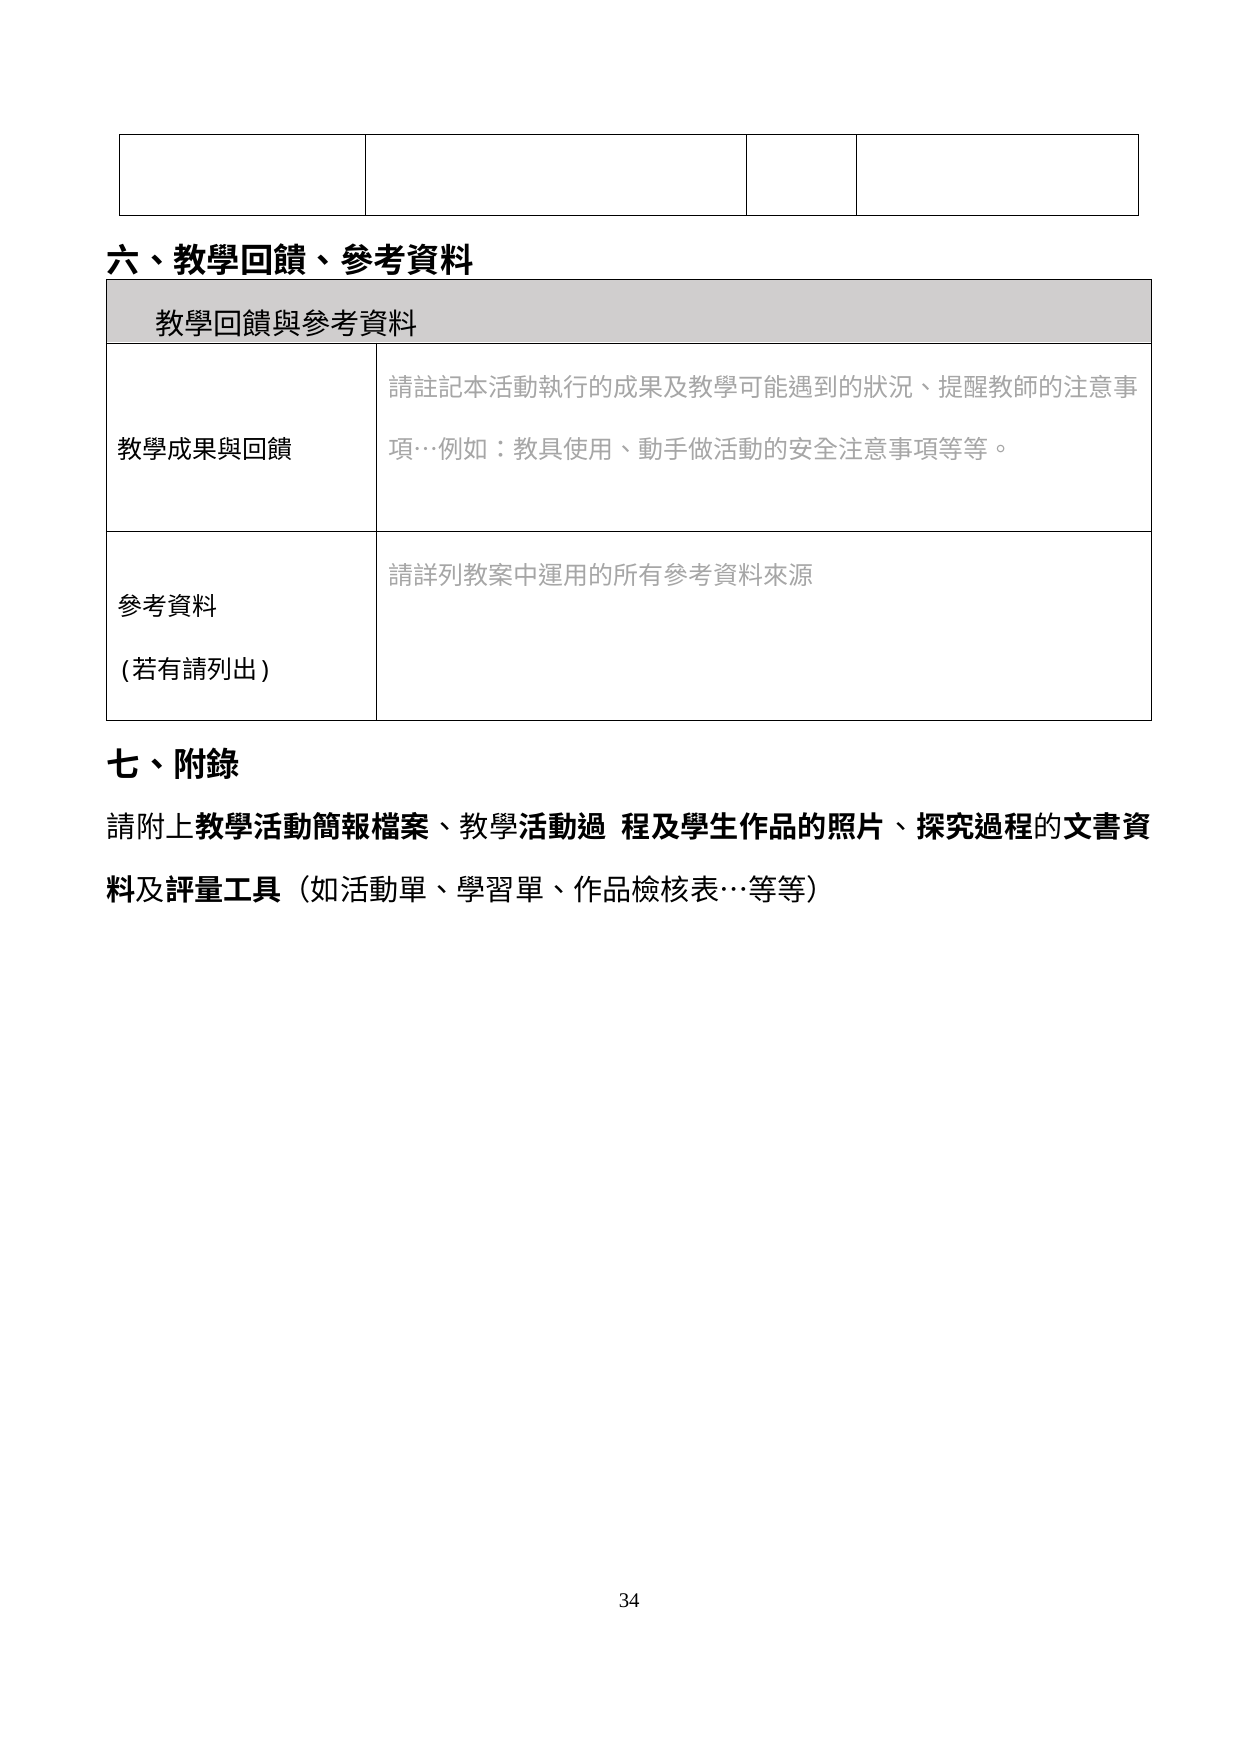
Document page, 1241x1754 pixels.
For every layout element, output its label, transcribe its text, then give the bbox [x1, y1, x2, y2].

text 六、教學回饋、參考資料 [106, 216, 1152, 279]
text 七、附錄 [106, 721, 1152, 783]
table_cell [120, 135, 365, 215]
table_cell [857, 135, 1138, 215]
text 請附上教學活動簡報檔案、教學活動過 程及學生作品的照片、探究過程的文書資料及評量工具（如活動單、學習單、作品檢核表…等等） [106, 783, 1152, 908]
table_cell [747, 135, 856, 215]
table_cell 教學成果與回饋 [107, 344, 376, 531]
table_cell 請詳列教案中運用的所有參考資料來源 [377, 532, 1151, 719]
table_cell 參考資料 (若有請列出) [107, 532, 376, 719]
table_cell [366, 135, 746, 215]
table_cell 請註記本活動執行的成果及教學可能遇到的狀況、提醒教師的注意事項…例如：教具使用、動手做活動的安全注意事項等等。 [377, 344, 1151, 531]
table_header 教學回饋與參考資料 [107, 280, 1151, 342]
